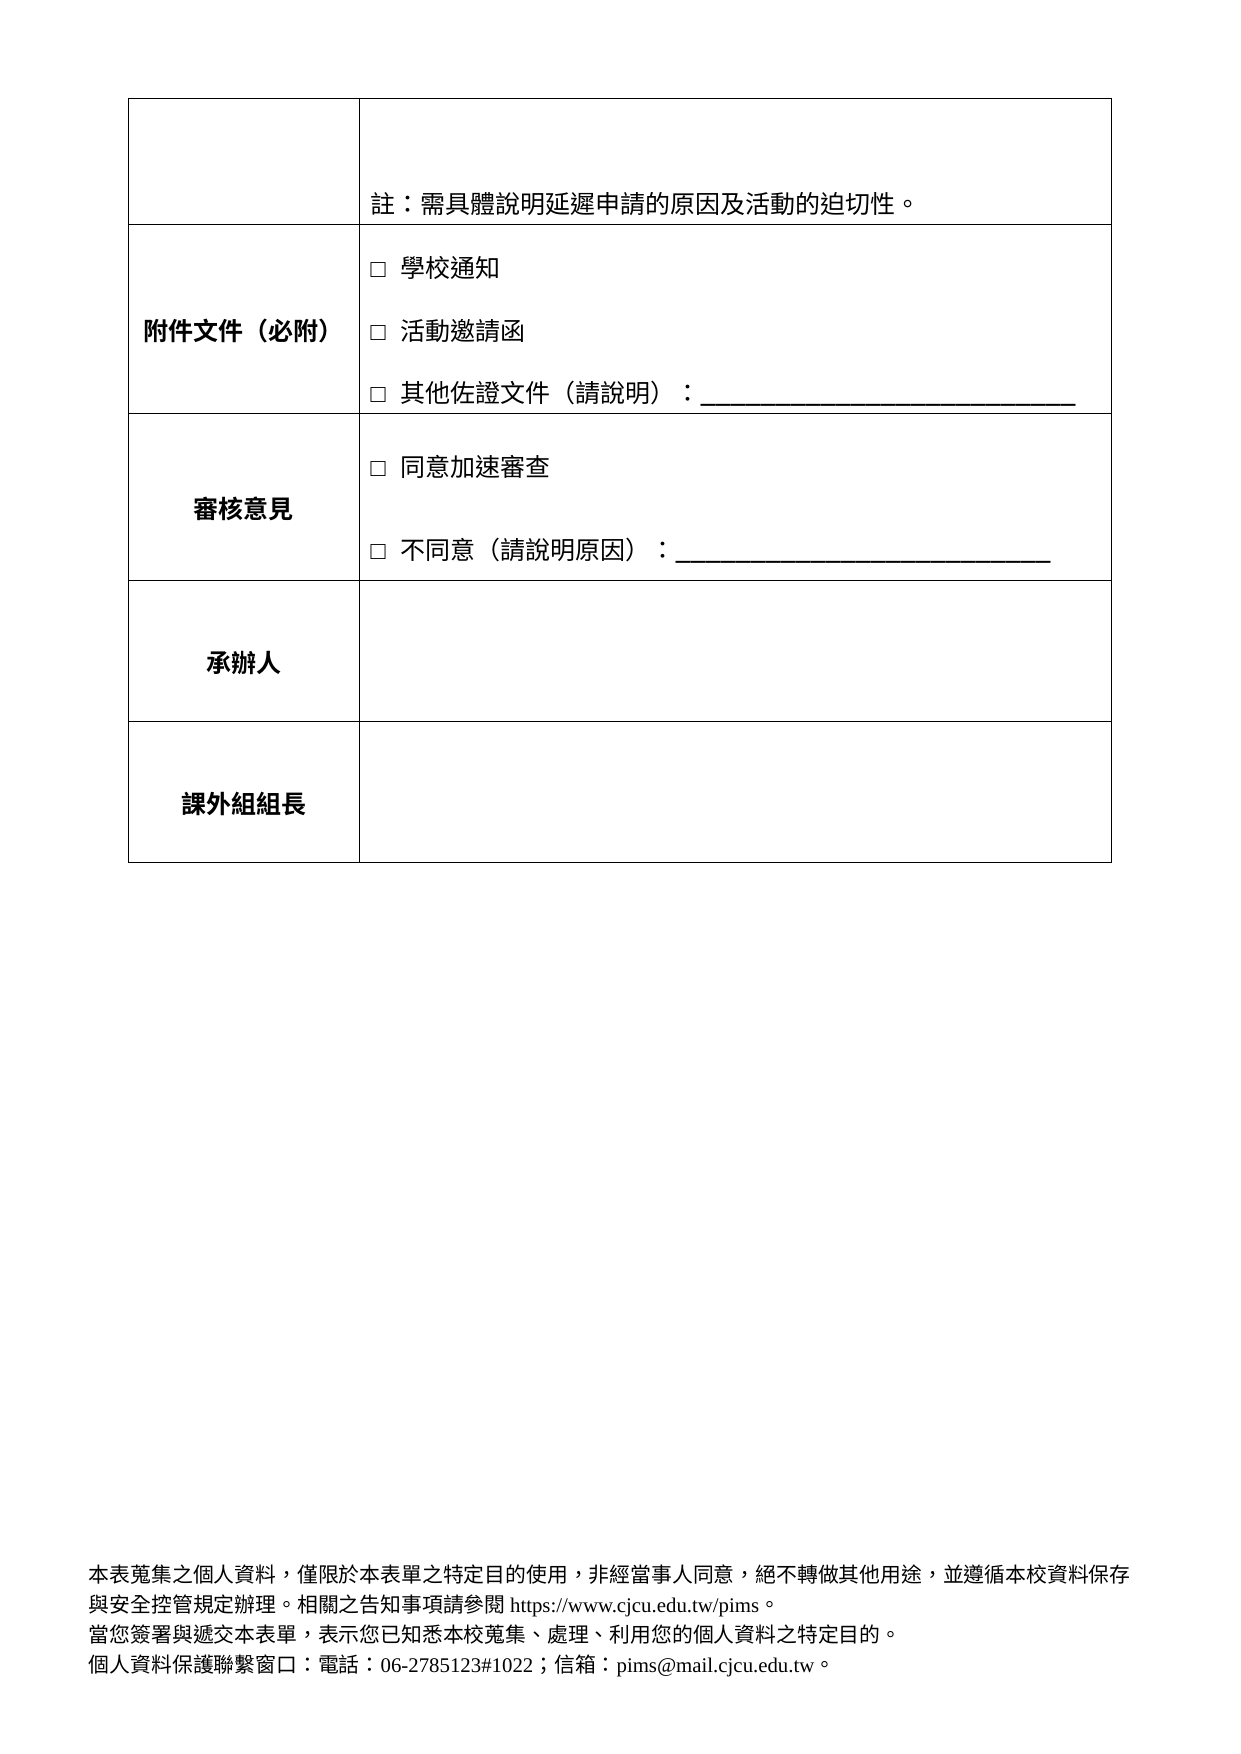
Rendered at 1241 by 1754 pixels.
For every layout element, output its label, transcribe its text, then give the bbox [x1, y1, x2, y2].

table_cell 註：需具體說明延遲申請的原因及活動的迫切性。 [360, 99, 1111, 224]
table_cell [129, 99, 359, 224]
table_cell [360, 722, 1111, 862]
table_cell □ 學校通知 □ 活動邀請函 □ 其他佐證文件（請說明）：_________________________ [360, 225, 1111, 412]
table_cell [360, 581, 1111, 721]
table_cell 課外組組長 [129, 722, 359, 862]
table_cell 附件文件（必附） [129, 225, 359, 412]
table_cell □ 同意加速審查 □ 不同意（請說明原因）：_________________________ [360, 414, 1111, 580]
table_cell 承辦人 [129, 581, 359, 721]
table_cell 審核意見 [129, 414, 359, 580]
